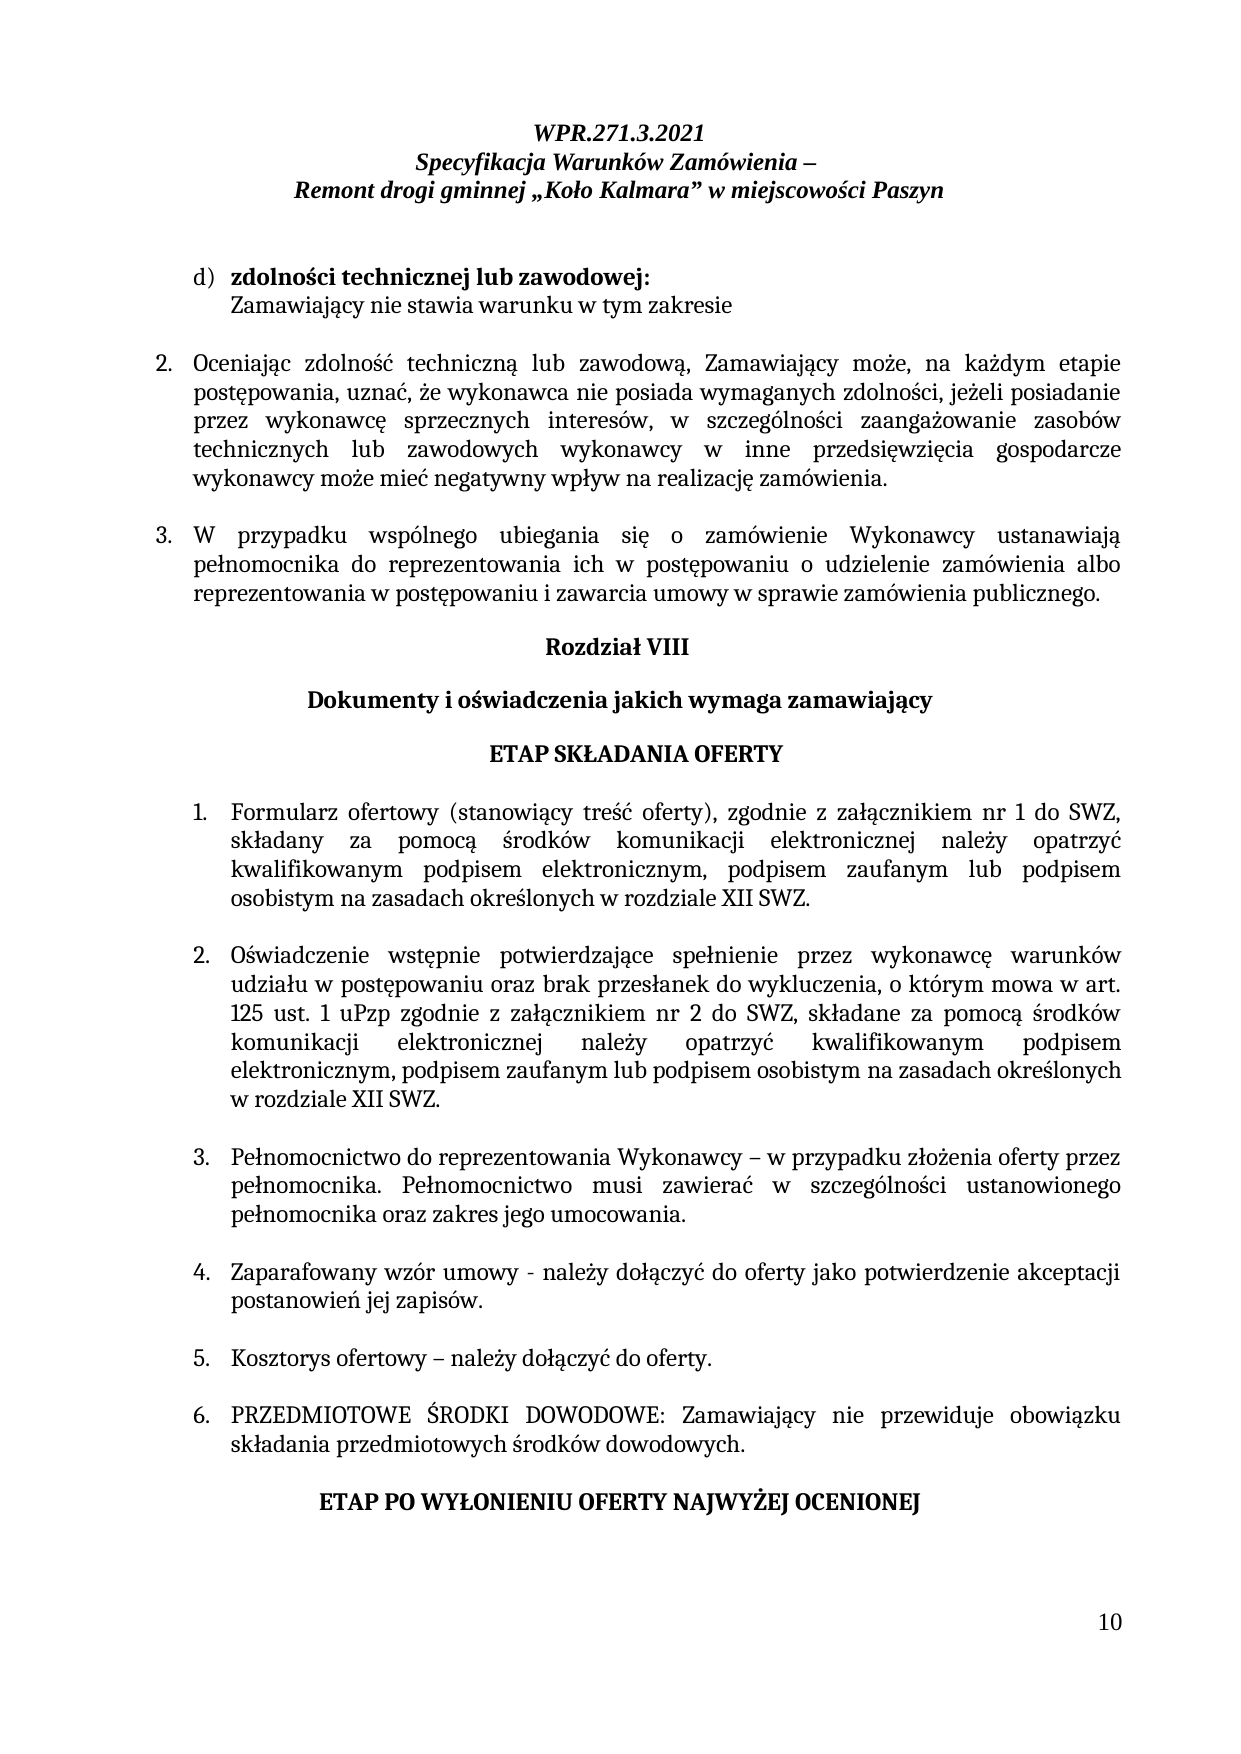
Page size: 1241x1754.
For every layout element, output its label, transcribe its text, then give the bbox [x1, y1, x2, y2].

list Zaparafowany wzór umowy - należy dołączyć do oferty jako potwierdzenie akceptacji postanowień jej zapisów. [193, 1258, 1122, 1315]
text Dokumenty i oświadczenia jakich wymaga zamawiający [118, 686, 1122, 715]
text Rozdział VIII [118, 633, 1122, 661]
list PRZEDMIOTOWE ŚRODKI DOWODOWE: Zamawiający nie przewiduje obowiązku składania przedmiotowych środków dowodowych. [193, 1401, 1122, 1459]
list zdolności technicznej lub zawodowej: [193, 263, 1122, 291]
list W przypadku wspólnego ubiegania się o zamówienie Wykonawcy ustanawiają pełnomocnika do reprezentowania ich w postępowaniu o udzielenie zamówienia albo reprezentowania w postępowaniu i zawarcia umowy w sprawie zamówienia publicznego. [156, 521, 1122, 608]
text ETAP PO WYŁONIENIU OFERTY NAJWYŻEJ OCENIONEJ [118, 1488, 1122, 1516]
list Zamawiający nie stawia warunku w tym zakresie [193, 291, 1122, 320]
list Pełnomocnictwo do reprezentowania Wykonawcy – w przypadku złożenia oferty przez pełnomocnika. Pełnomocnictwo musi zawierać w szczególności ustanowionego pełnomocnika oraz zakres jego umocowania. [193, 1143, 1122, 1229]
list Formularz ofertowy (stanowiący treść oferty), zgodnie z załącznikiem nr 1 do SWZ, składany za pomocą środków komunikacji elektronicznej należy opatrzyć kwalifikowanym podpisem elektronicznym, podpisem zaufanym lub podpisem osobistym na zasadach określonych w rozdziale XII SWZ. [193, 798, 1122, 913]
list Oceniając zdolność techniczną lub zawodową, Zamawiający może, na każdym etapie postępowania, uznać, że wykonawca nie posiada wymaganych zdolności, jeżeli posiadanie przez wykonawcę sprzecznych interesów, w szczególności zaangażowanie zasobów technicznych lub zawodowych wykonawcy w inne przedsięwzięcia gospodarcze wykonawcy może mieć negatywny wpływ na realizację zamówienia. [156, 349, 1122, 493]
list ETAP SKŁADANIA OFERTY [118, 740, 1122, 769]
list Oświadczenie wstępnie potwierdzające spełnienie przez wykonawcę warunków udziału w postępowaniu oraz brak przesłanek do wykluczenia, o którym mowa w art. 125 ust. 1 uPzp zgodnie z załącznikiem nr 2 do SWZ, składane za pomocą środków komunikacji elektronicznej należy opatrzyć kwalifikowanym podpisem elektronicznym, podpisem zaufanym lub podpisem osobistym na zasadach określonych w rozdziale XII SWZ. [193, 941, 1122, 1114]
list Kosztorys ofertowy – należy dołączyć do oferty. [193, 1344, 1122, 1373]
